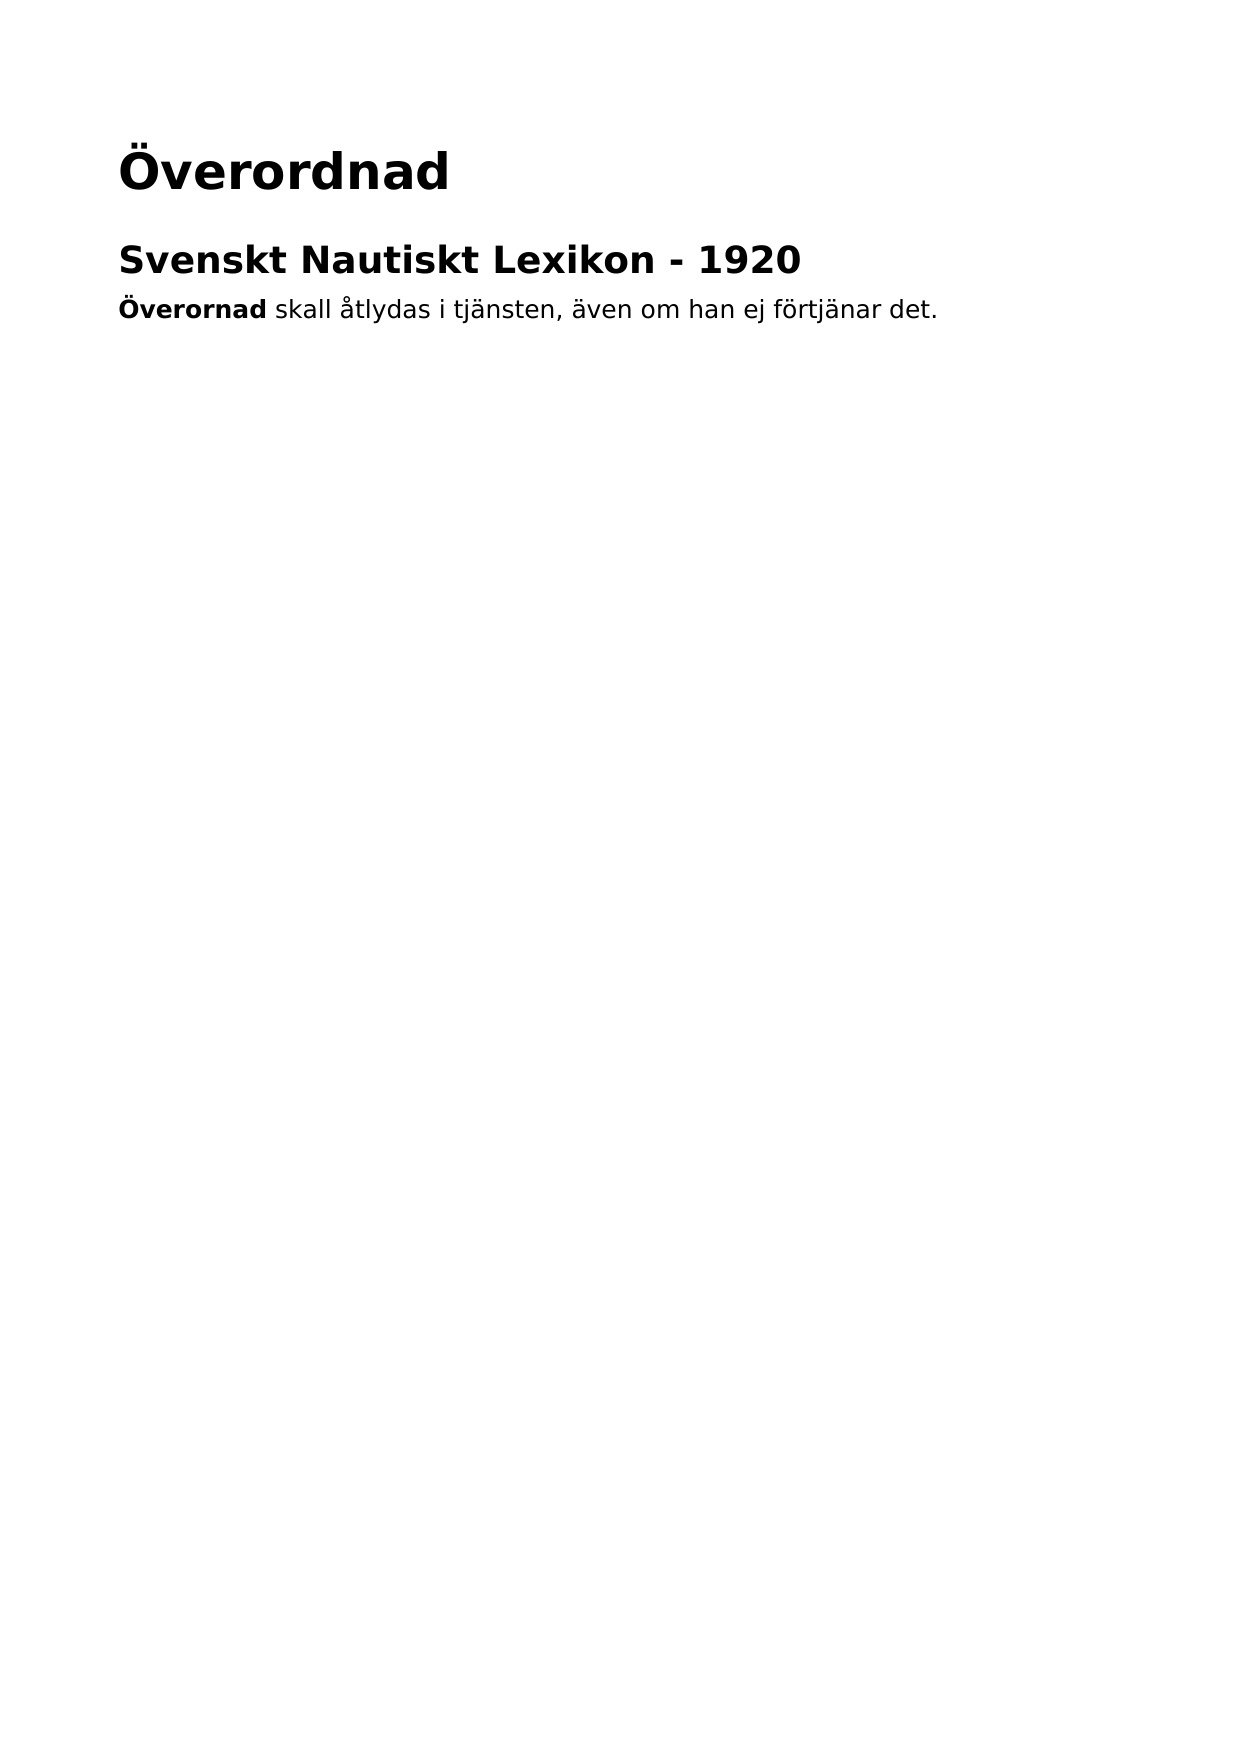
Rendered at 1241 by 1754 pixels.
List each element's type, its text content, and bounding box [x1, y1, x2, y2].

subtitle Överordnad [118, 143, 1122, 201]
subtitle Svenskt Nautiskt Lexikon - 1920 [118, 239, 1122, 282]
text Överornad skall åtlydas i tjänsten, även om han ej förtjänar det. [118, 295, 1122, 324]
